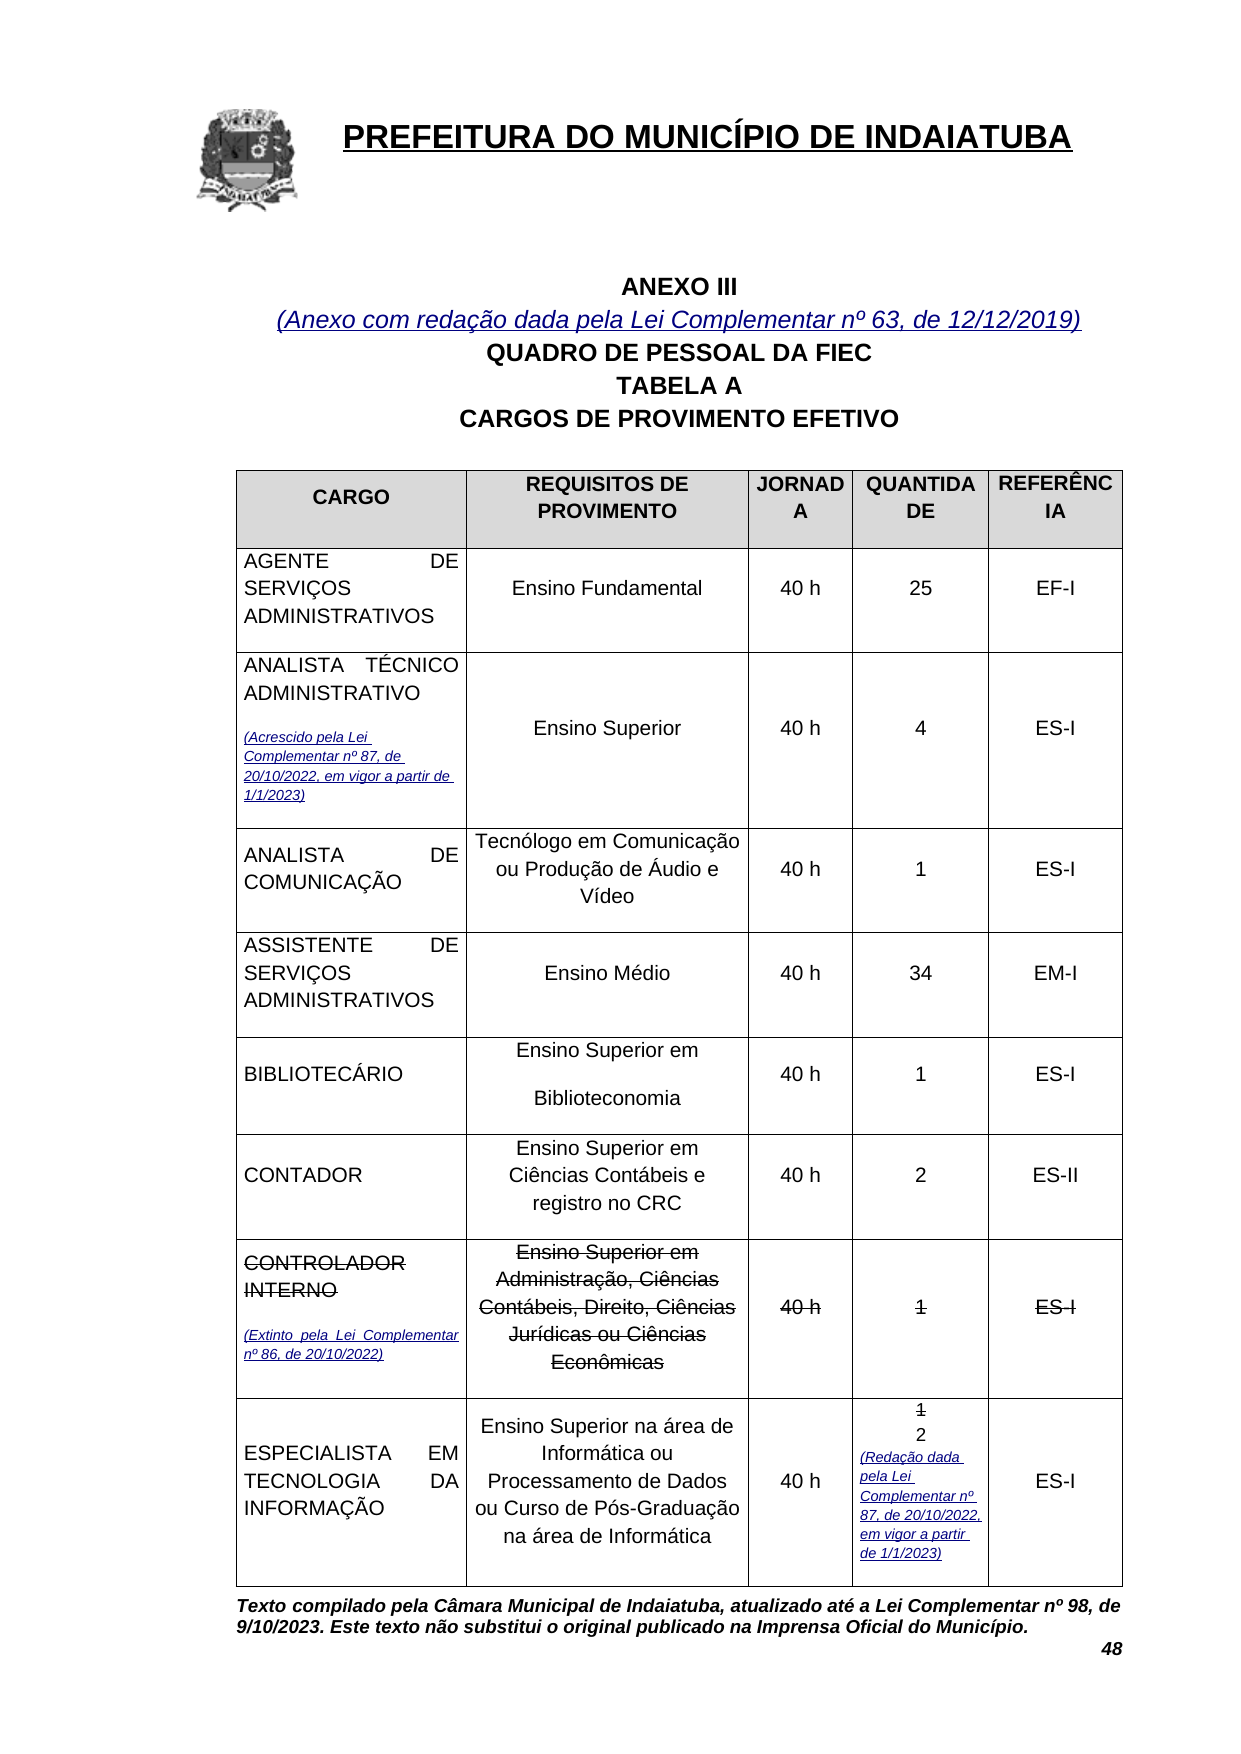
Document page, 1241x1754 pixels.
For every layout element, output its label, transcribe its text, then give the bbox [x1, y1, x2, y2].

text QUADRO DE PESSOAL DA FIEC [236, 338, 1122, 367]
table_cell 25 [853, 549, 988, 652]
table_cell 40 h [749, 1399, 852, 1586]
table_cell Analista técnico Administrativo (Acrescido pela Lei Complementar nº 87, de 20/10/2022, em vigor a partir de 1/1/2023) [237, 653, 466, 828]
text (Anexo com redação dada pela Lei Complementar nº 63, de 12/12/2019) [236, 305, 1122, 334]
table_cell 1 [853, 1038, 988, 1134]
table_cell Ensino Superior [467, 653, 748, 828]
table_cell 40 h [749, 829, 852, 932]
table_cell ES-I [989, 653, 1122, 828]
table_cell Especialista em Tecnologia da Informação [237, 1399, 466, 1586]
table_header REQUISITOS DE PROVIMENTO [467, 471, 748, 548]
table_cell ES-I [989, 1240, 1122, 1398]
table_header QUANTIDADE [853, 471, 988, 548]
table_cell Ensino Superior em Administração, Ciências Contábeis, Direito, Ciências Jurídicas ou Ciências Econômicas [467, 1240, 748, 1398]
table_header CARGO [237, 471, 466, 548]
text ANEXO III [236, 272, 1122, 301]
table_header REFERÊNCIA [989, 471, 1122, 548]
table_cell Bibliotecário [237, 1038, 466, 1134]
table_cell 40 h [749, 653, 852, 828]
table_cell 2 [853, 1135, 988, 1239]
table_cell ES-I [989, 1038, 1122, 1134]
table_cell EF-I [989, 549, 1122, 652]
table_cell 4 [853, 653, 988, 828]
table_cell 34 [853, 933, 988, 1037]
table_cell 1 [853, 829, 988, 932]
table_cell ES-I [989, 829, 1122, 932]
table_cell ES-I [989, 1399, 1122, 1586]
table_cell 40 h [749, 1135, 852, 1239]
table_cell ES-II [989, 1135, 1122, 1239]
table_header JORNADA [749, 471, 852, 548]
table_cell Agente de Serviços administrativos [237, 549, 466, 652]
table_cell Ensino Médio [467, 933, 748, 1037]
table_cell Controlador Interno (Extinto pela Lei Complementar nº 86, de 20/10/2022) [237, 1240, 466, 1398]
table_cell Ensino Superior em Ciências Contábeis e registro no CRC [467, 1135, 748, 1239]
table_cell EM-I [989, 933, 1122, 1037]
table_cell 40 h [749, 1038, 852, 1134]
table_cell 1 2 (Redação dada pela Lei Complementar nº 87, de 20/10/2022, em vigor a partir de 1/1/2023) [853, 1399, 988, 1586]
text CARGOS DE PROVIMENTO EFETIVO [236, 404, 1122, 433]
table_cell 40 h [749, 933, 852, 1037]
table_cell 1 [853, 1240, 988, 1398]
table_cell Ensino Fundamental [467, 549, 748, 652]
table_cell Tecnólogo em Comunicação ou Produção de Áudio e Vídeo [467, 829, 748, 932]
table_cell 40 h [749, 549, 852, 652]
table_cell Assistente de Serviços Administrativos [237, 933, 466, 1037]
text TABELA A [236, 371, 1122, 400]
table_cell Analista de Comunicação [237, 829, 466, 932]
table_cell Ensino Superior na área de Informática ou Processamento de Dados ou Curso de Pós-Graduação na área de Informática [467, 1399, 748, 1586]
table_cell Ensino Superior em Biblioteconomia [467, 1038, 748, 1134]
table_cell 40 h [749, 1240, 852, 1398]
table_cell Contador [237, 1135, 466, 1239]
